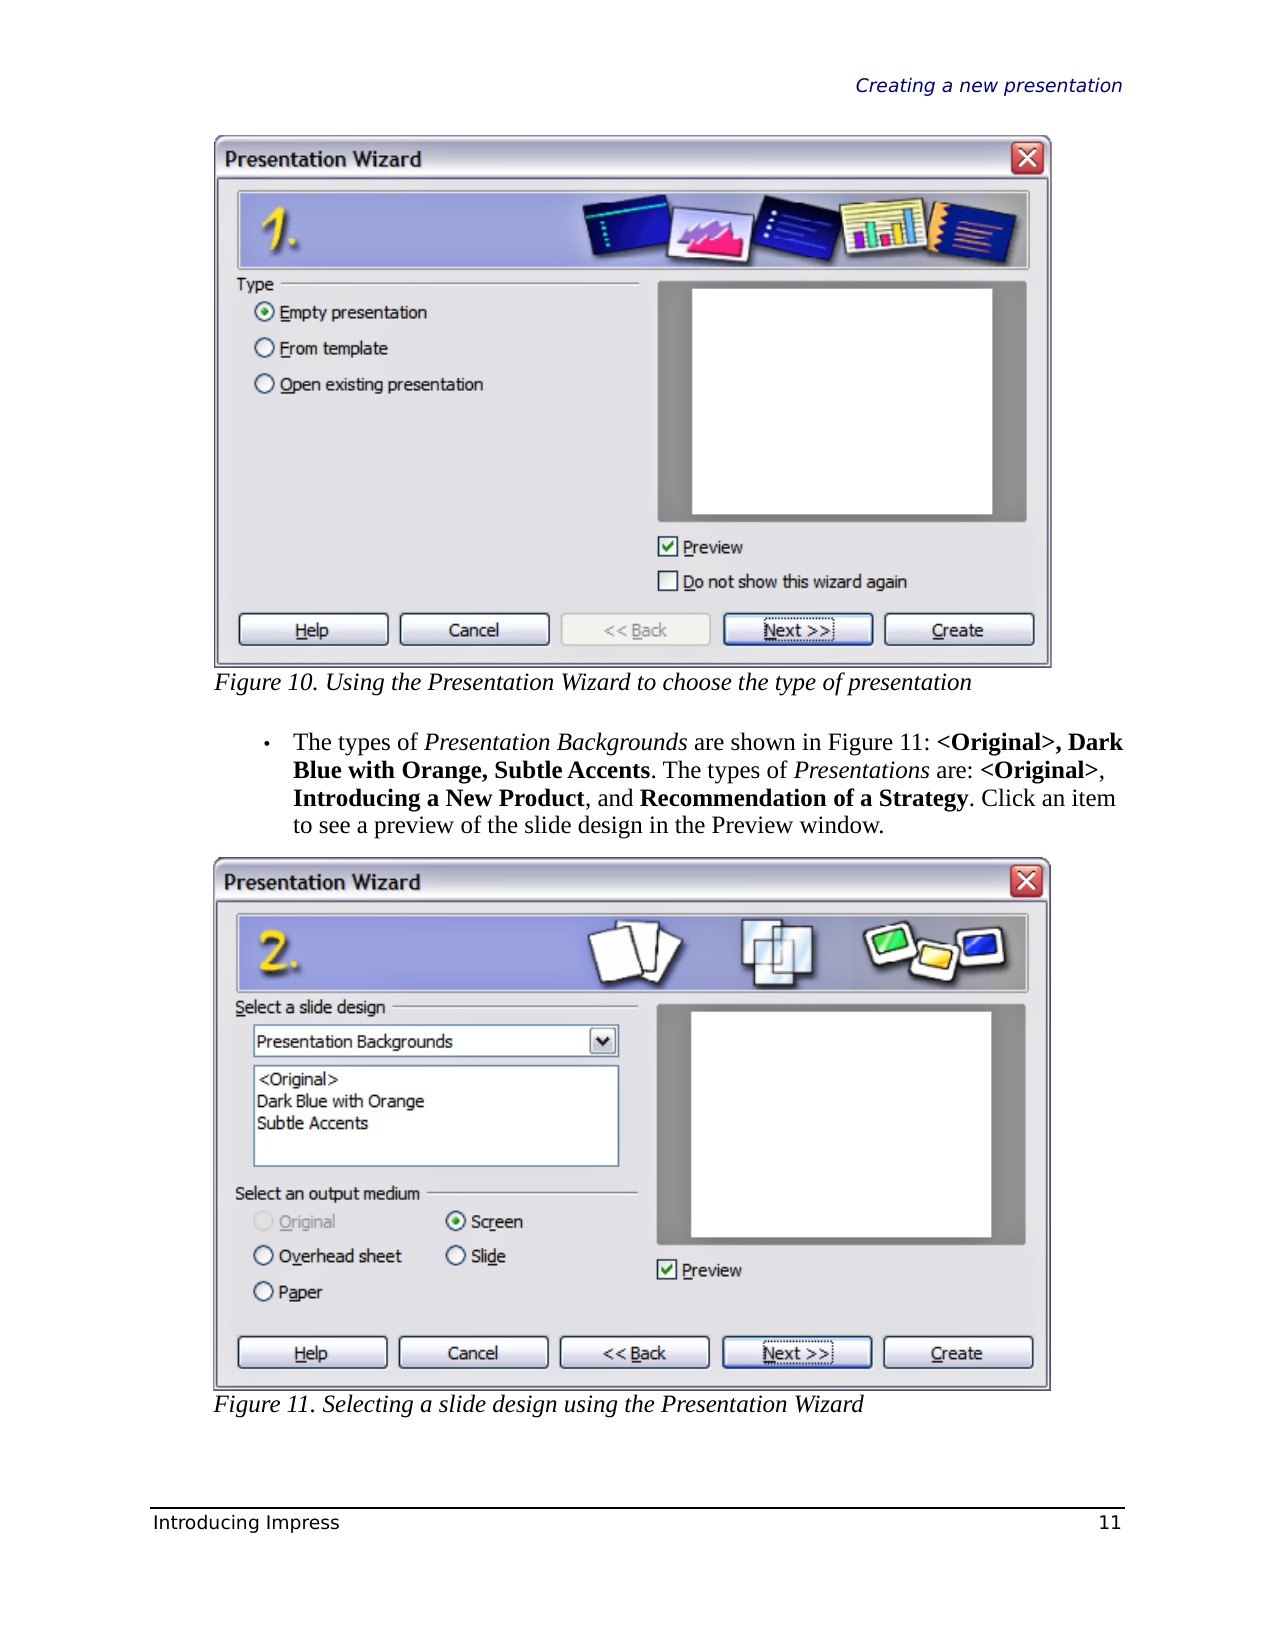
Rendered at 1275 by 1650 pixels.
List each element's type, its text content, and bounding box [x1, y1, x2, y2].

text Figure 11. Using the Presentation Wizard to choose the type of presentation [214, 135, 1061, 696]
picture [213, 857, 1051, 1391]
text Figure 12. Selecting a slide design using the Presentation Wizard [213, 857, 1062, 1418]
picture [214, 135, 1052, 668]
list The types of Presentation Backgrounds are shown in Figure 12: <Original>, Dark Blue with Orange, Subtle Accents. The types of Presentations are: <Original>, Introducing a New Product, and Recommendation of a Strategy. Click an item to see a preview of the slide design in the Preview window. [263, 728, 1125, 839]
